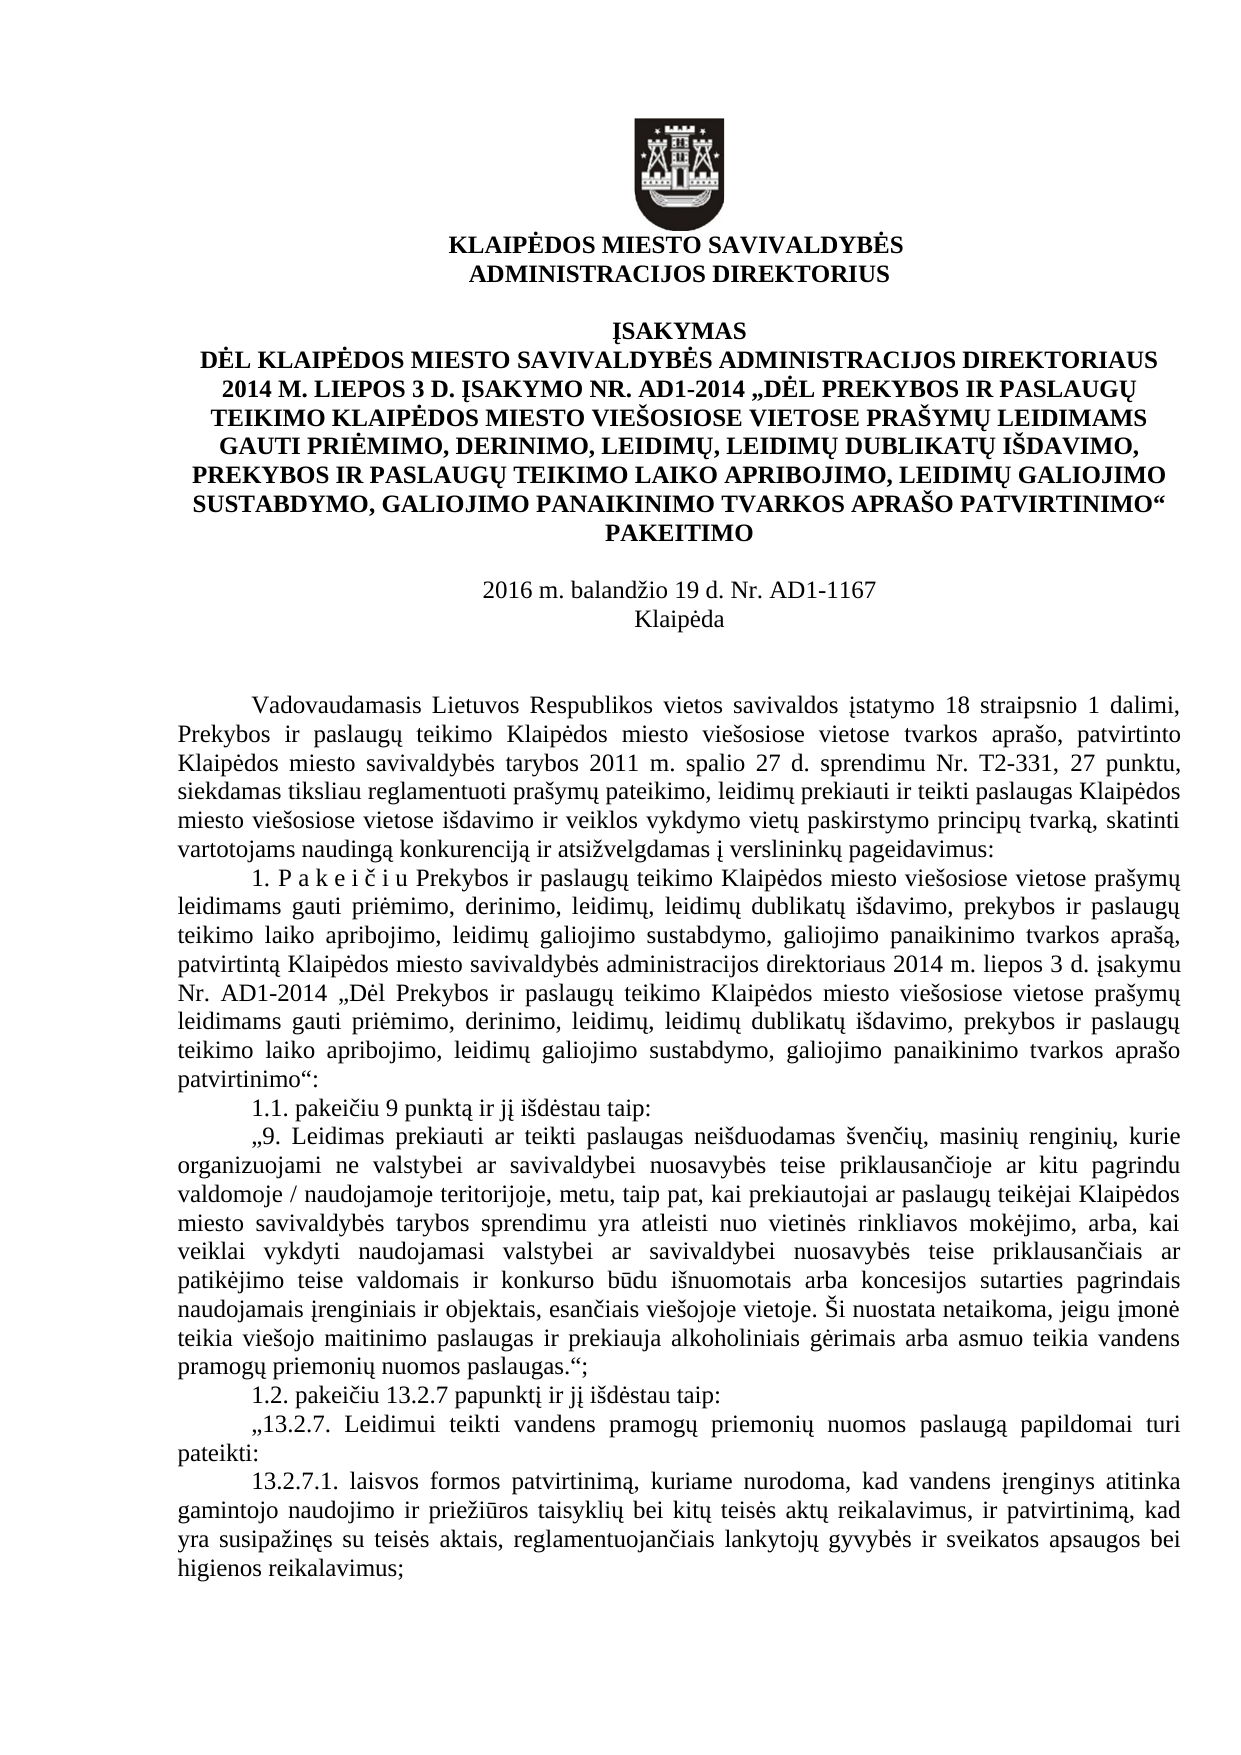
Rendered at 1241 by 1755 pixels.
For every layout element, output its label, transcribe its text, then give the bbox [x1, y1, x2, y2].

text „9. Leidimas prekiauti ar teikti paslaugas neišduodamas švenčių, masinių renginių, kurie organizuojami ne valstybei ar savivaldybei nuosavybės teise priklausančioje ar kitu pagrindu valdomoje / naudojamoje teritorijoje, metu, taip pat, kai prekiautojai ar paslaugų teikėjai Klaipėdos miesto savivaldybės tarybos sprendimu yra atleisti nuo vietinės rinkliavos mokėjimo, arba, kai veiklai vykdyti naudojamasi valstybei ar savivaldybei nuosavybės teise priklausančiais ar patikėjimo teise valdomais ir konkurso būdu išnuomotais arba koncesijos sutarties pagrindais naudojamais įrenginiais ir objektais, esančiais viešojoje vietoje. Ši nuostata netaikoma, jeigu įmonė teikia viešojo maitinimo paslaugas ir prekiauja alkoholiniais gėrimais arba asmuo teikia vandens pramogų priemonių nuomos paslaugas.“; [177, 1121, 1181, 1380]
text ADMINISTRACIJOS DIREKTORIUS [177, 259, 1181, 288]
text 13.2.7.1. laisvos formos patvirtinimą, kuriame nurodoma, kad vandens įrenginys atitinka gamintojo naudojimo ir priežiūros taisyklių bei kitų teisės aktų reikalavimus, ir patvirtinimą, kad yra susipažinęs su teisės aktais, reglamentuojančiais lankytojų gyvybės ir sveikatos apsaugos bei higienos reikalavimus; [177, 1466, 1181, 1581]
text Klaipėda [177, 604, 1181, 633]
text 1. Pakeičiu Prekybos ir paslaugų teikimo Klaipėdos miesto viešosiose vietose prašymų leidimams gauti priėmimo, derinimo, leidimų, leidimų dublikatų išdavimo, prekybos ir paslaugų teikimo laiko apribojimo, leidimų galiojimo sustabdymo, galiojimo panaikinimo tvarkos aprašą, patvirtintą Klaipėdos miesto savivaldybės administracijos direktoriaus 2014 m. liepos 3 d. įsakymu Nr. AD1-2014 „Dėl Prekybos ir paslaugų teikimo Klaipėdos miesto viešosiose vietose prašymų leidimams gauti priėmimo, derinimo, leidimų, leidimų dublikatų išdavimo, prekybos ir paslaugų teikimo laiko apribojimo, leidimų galiojimo sustabdymo, galiojimo panaikinimo tvarkos aprašo patvirtinimo“: [177, 863, 1181, 1093]
text 1.1. pakeičiu 9 punktą ir jį išdėstau taip: [177, 1093, 1181, 1121]
text 1.2. pakeičiu 13.2.7 papunktį ir jį išdėstau taip: [177, 1380, 1181, 1409]
text 2016 m. balandžio 19 d. Nr. AD1-1167 [177, 575, 1181, 604]
text „13.2.7. Leidimui teikti vandens pramogų priemonių nuomos paslaugą papildomai turi pateikti: [177, 1409, 1181, 1466]
text KLAIPĖDOS MIESTO SAVIVALDYBĖS [177, 230, 1181, 259]
text ĮSAKYMAS [177, 316, 1181, 345]
text DĖL KLAIPĖDOS MIESTO SAVIVALDYBĖS ADMINISTRACIJOS DIREKTORIAUS 2014 M. LIEPOS 3 D. ĮSAKYMO NR. AD1-2014 „DĖL PREKYBOS IR PASLAUGŲ TEIKIMO KLAIPĖDOS MIESTO VIEŠOSIOSE VIETOSE PRAŠYMŲ LEIDIMAMS GAUTI PRIĖMIMO, DERINIMO, LEIDIMŲ, LEIDIMŲ DUBLIKATŲ IŠDAVIMO, PREKYBOS IR PASLAUGŲ TEIKIMO LAIKO APRIBOJIMO, LEIDIMŲ GALIOJIMO SUSTABDYMO, GALIOJIMO PANAIKINIMO TVARKOS APRAŠO PATVIRTINIMO“ PAKEITIMO [177, 345, 1181, 546]
text Vadovaudamasis Lietuvos Respublikos vietos savivaldos įstatymo 18 straipsnio 1 dalimi, Prekybos ir paslaugų teikimo Klaipėdos miesto viešosiose vietose tvarkos aprašo, patvirtinto Klaipėdos miesto savivaldybės tarybos 2011 m. spalio 27 d. sprendimu Nr. T2-331, 27 punktu, siekdamas tiksliau reglamentuoti prašymų pateikimo, leidimų prekiauti ir teikti paslaugas Klaipėdos miesto viešosiose vietose išdavimo ir veiklos vykdymo vietų paskirstymo principų tvarką, skatinti vartotojams naudingą konkurenciją ir atsižvelgdamas į verslininkų pageidavimus: [177, 690, 1181, 863]
